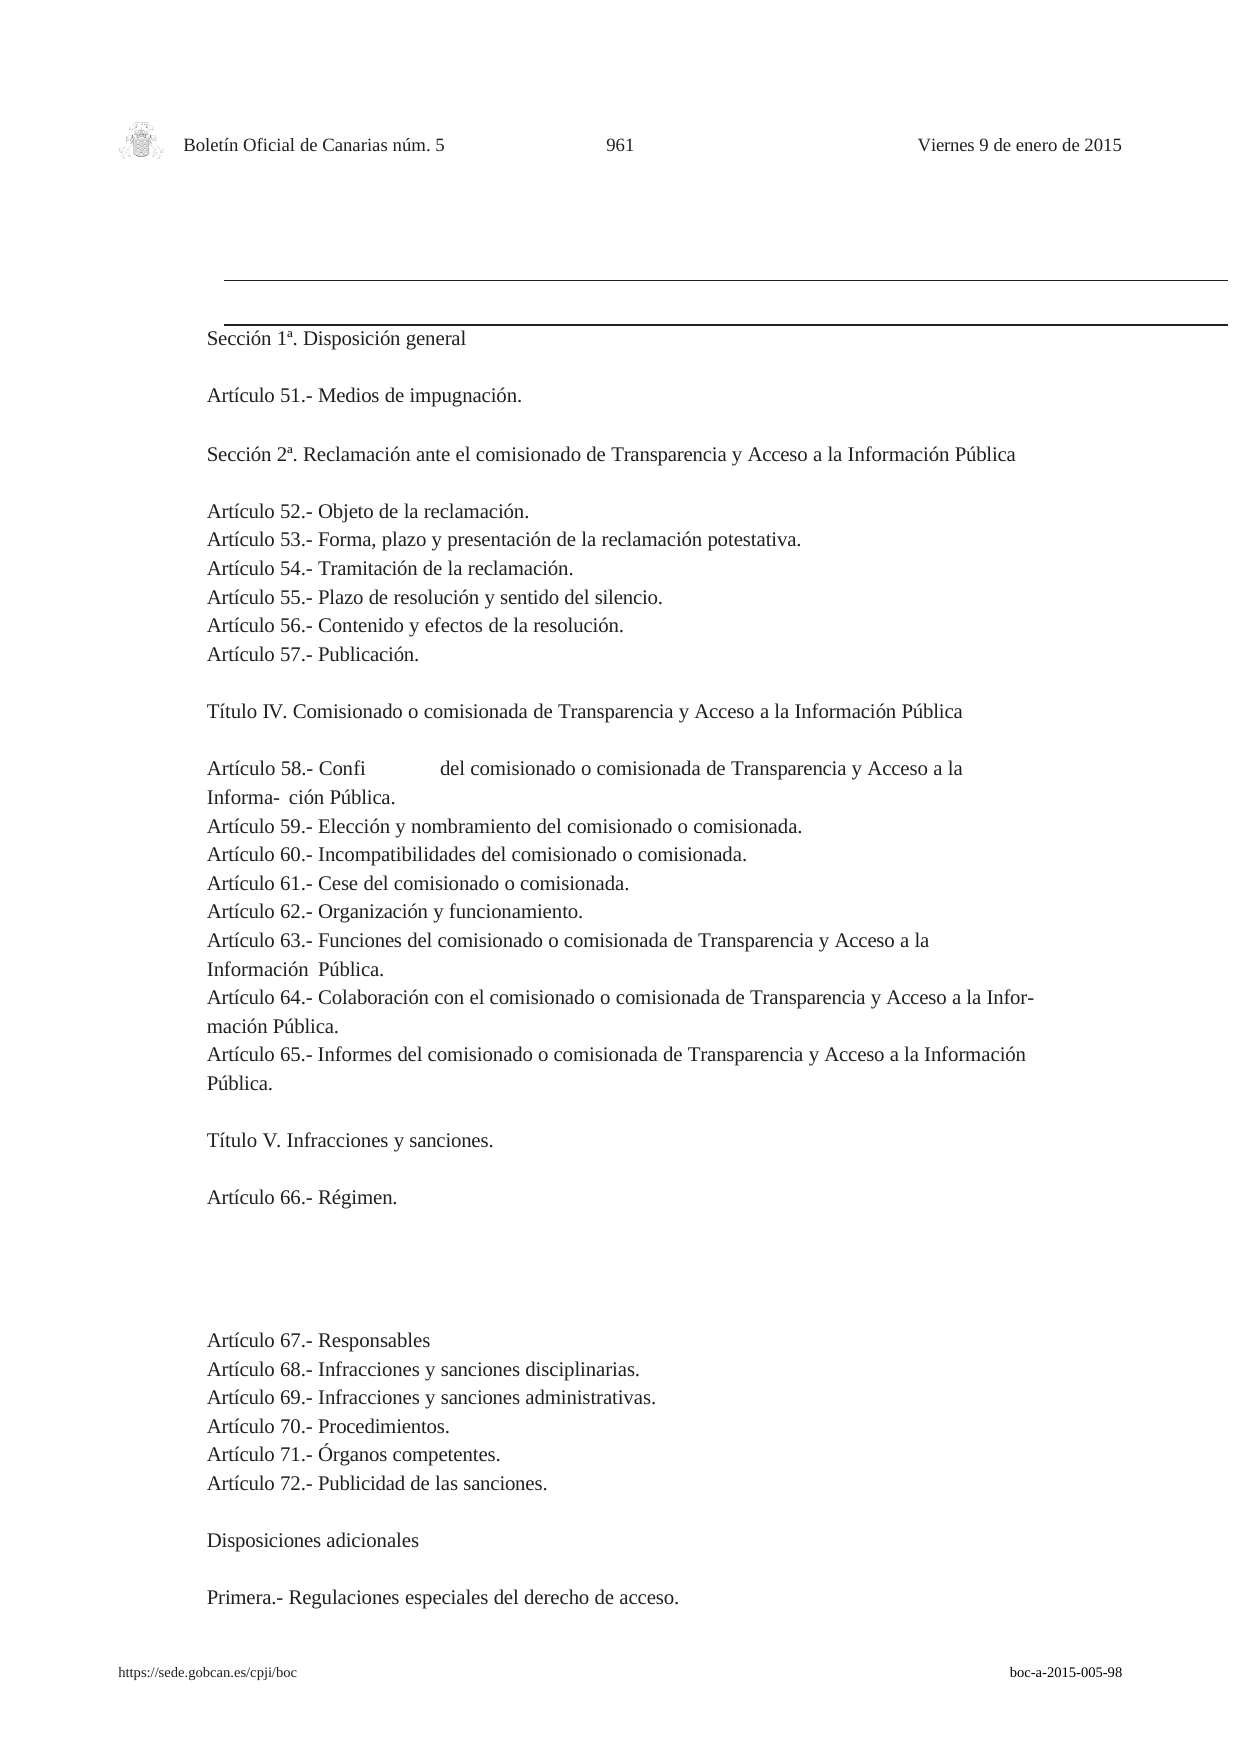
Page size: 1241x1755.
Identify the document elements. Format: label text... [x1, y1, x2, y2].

text Disposiciones adicionales [207, 1528, 1134, 1552]
text Artículo 63.- Funciones del comisionado o comisionada de Transparencia y Acceso a la Información Pública. [207, 928, 1034, 981]
text Sección 2ª. Reclamación ante el comisionado de Transparencia y Acceso a la Información Pública [207, 441, 1134, 466]
text Artículo 61.- Cese del comisionado o comisionada. Artículo 62.- Organización y funcionamiento. [207, 871, 642, 923]
text Artículo 59.- Elección y nombramiento del comisionado o comisionada. Artículo 60.- Incompatibilidades del comisionado o comisionada. [207, 813, 806, 866]
text Artículo 53.- Forma, plazo y presentación de la reclamación potestativa. Artículo 54.- Tramitación de la reclamación. [207, 527, 806, 580]
text Artículo 57.- Publicación. [207, 642, 1134, 666]
text Artículo 64.- Colaboración con el comisionado o comisionada de Transparencia y Acceso a la Infor- mación Pública. [207, 985, 1034, 1038]
text Primera.- Regulaciones especiales del derecho de acceso. [207, 1585, 1134, 1609]
text Artículo 55.- Plazo de resolución y sentido del silencio. Artículo 56.- Contenido y efectos de la resolución. [207, 584, 663, 637]
text Artículo 71.- Órganos competentes. Artículo 72.- Publicidad de las sanciones. [207, 1442, 564, 1495]
text Título V. Infracciones y sanciones. Artículo 66.- Régimen. [207, 1102, 539, 1330]
text Sección 1ª. Disposición general Artículo 51.- Medios de impugnación. [207, 264, 529, 407]
text Artículo 68.- Infracciones y sanciones disciplinarias. Artículo 69.- Infracciones y sanciones administrativas. Artículo 70.- Procedimientos. [207, 1356, 663, 1438]
text Artículo 67.- Responsables [207, 1330, 1134, 1352]
text Artículo 58.- Confi del comisionado o comisionada de Transparencia y Acceso a la Informa- ción Pública. [207, 756, 1034, 809]
text Artículo 65.- Informes del comisionado o comisionada de Transparencia y Acceso a la Información Pública. [207, 1042, 1034, 1095]
text Artículo 52.- Objeto de la reclamación. [207, 499, 1134, 523]
text Título IV. Comisionado o comisionada de Transparencia y Acceso a la Información Pública [207, 699, 1134, 723]
